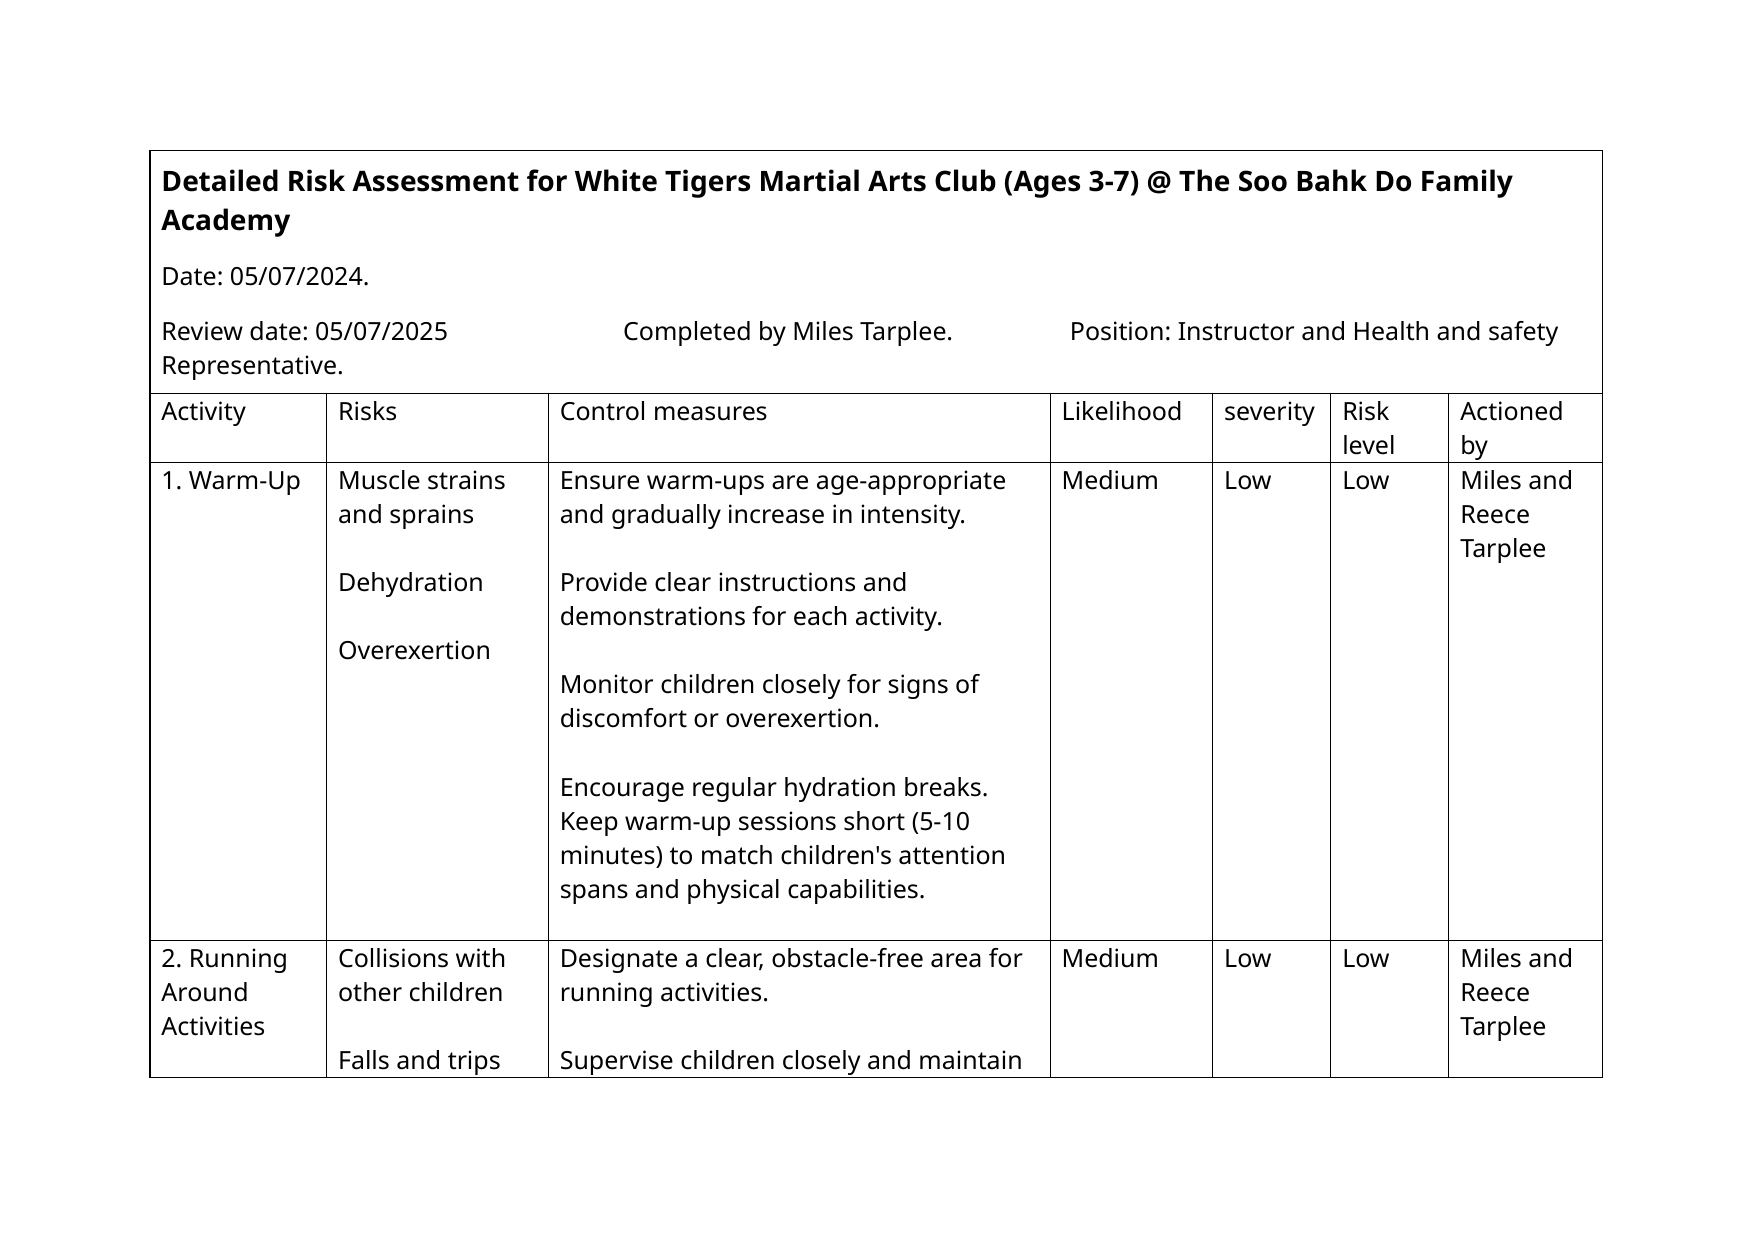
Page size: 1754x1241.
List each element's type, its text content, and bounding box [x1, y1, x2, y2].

table_cell Miles and Reece Tarplee [1449, 941, 1602, 1077]
table_cell Actioned by [1449, 394, 1602, 462]
table_cell Collisions with other children Falls and trips [327, 941, 548, 1077]
table_cell Low [1213, 463, 1330, 939]
table_cell Medium [1051, 463, 1212, 939]
table_cell Ensure warm-ups are age-appropriate and gradually increase in intensity. Provide clear instructions and demonstrations for each activity. Monitor children closely for signs of discomfort or overexertion. Encourage regular hydration breaks. Keep warm-up sessions short (5-10 minutes) to match children's attention spans and physical capabilities. [549, 463, 1050, 939]
table_cell Designate a clear, obstacle-free area for running activities. Supervise children closely and maintain [549, 941, 1050, 1077]
table_cell Control measures [549, 394, 1050, 462]
table_cell 2. Running Around Activities [151, 941, 326, 1077]
table_cell Activity [151, 394, 326, 462]
table_cell Low [1213, 941, 1330, 1077]
table_cell Medium [1051, 941, 1212, 1077]
table_cell Muscle strains and sprains Dehydration Overexertion [327, 463, 548, 939]
table_cell Risks [327, 394, 548, 462]
table_cell severity [1213, 394, 1330, 462]
table_cell Risk level [1331, 394, 1448, 462]
table_cell Low [1331, 941, 1448, 1077]
table_cell Low [1331, 463, 1448, 939]
table_header Detailed Risk Assessment for White Tigers Martial Arts Club (Ages 3-7) @ The Soo Bahk Do Family Academy Date: 05/07/2024. Review date: 05/07/2025 Completed by Miles Tarplee. Position: Instructor and Health and safety Representative. [151, 151, 1602, 392]
table_cell Miles and Reece Tarplee [1449, 463, 1602, 939]
table_cell 1. Warm-Up [151, 463, 326, 939]
table_cell Likelihood [1051, 394, 1212, 462]
